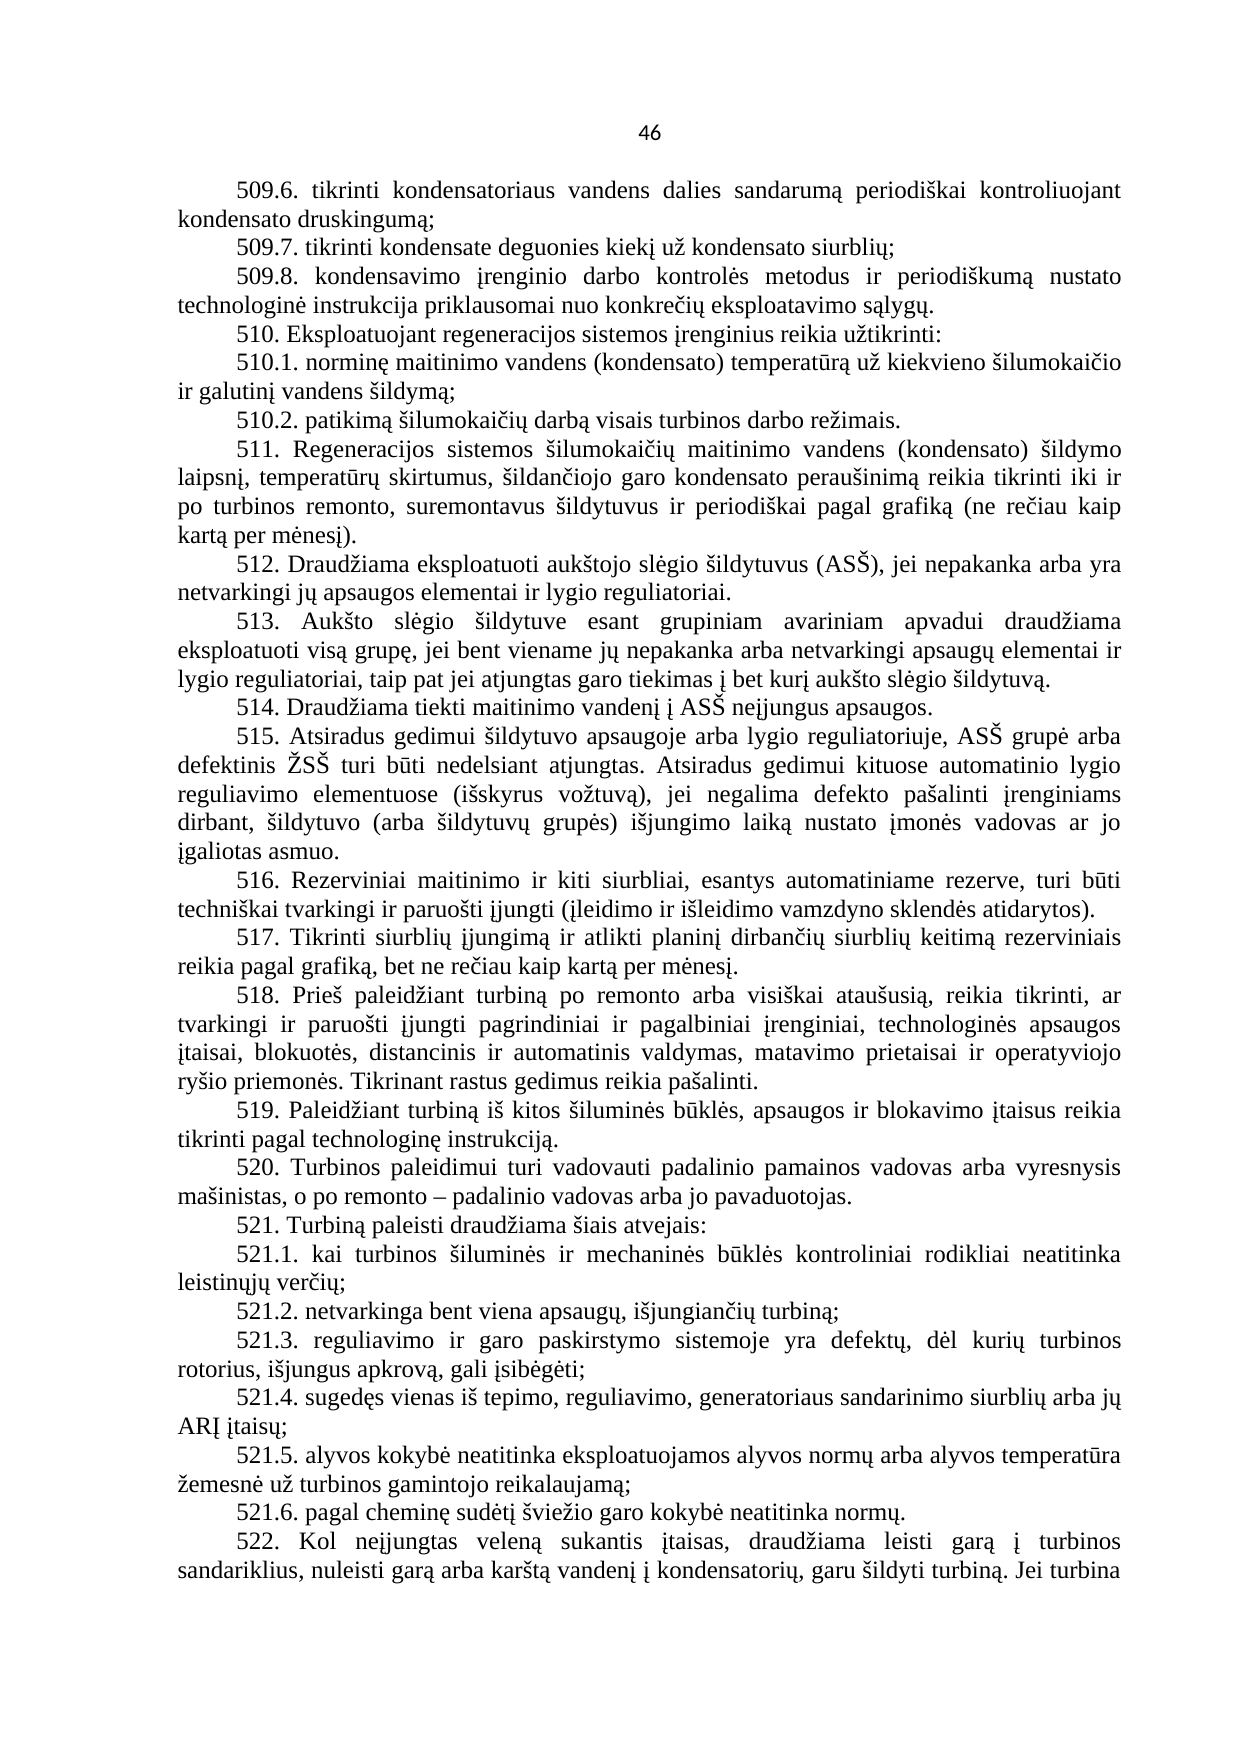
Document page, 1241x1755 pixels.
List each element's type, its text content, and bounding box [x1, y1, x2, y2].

text 521.5. alyvos kokybė neatitinka eksploatuojamos alyvos normų arba alyvos temperatūra žemesnė už turbinos gamintojo reikalaujamą; [177, 1440, 1122, 1497]
text 509.7. tikrinti kondensate deguonies kiekį už kondensato siurblių; [177, 232, 1122, 261]
text 521.4. sugedęs vienas iš tepimo, reguliavimo, generatoriaus sandarinimo siurblių arba jų ARĮ įtaisų; [177, 1382, 1122, 1440]
text 511. Regeneracijos sistemos šilumokaičių maitinimo vandens (kondensato) šildymo laipsnį, temperatūrų skirtumus, šildančiojo garo kondensato peraušinimą reikia tikrinti iki ir po turbinos remonto, suremontavus šildytuvus ir periodiškai pagal grafiką (ne rečiau kaip kartą per mėnesį). [177, 434, 1122, 549]
text 510.2. patikimą šilumokaičių darbą visais turbinos darbo režimais. [177, 405, 1122, 434]
text 510.1. norminę maitinimo vandens (kondensato) temperatūrą už kiekvieno šilumokaičio ir galutinį vandens šildymą; [177, 347, 1122, 405]
text 515. Atsiradus gedimui šildytuvo apsaugoje arba lygio reguliatoriuje, ASŠ grupė arba defektinis ŽSŠ turi būti nedelsiant atjungtas. Atsiradus gedimui kituose automatinio lygio reguliavimo elementuose (išskyrus vožtuvą), jei negalima defekto pašalinti įrenginiams dirbant, šildytuvo (arba šildytuvų grupės) išjungimo laiką nustato įmonės vadovas ar jo įgaliotas asmuo. [177, 721, 1122, 865]
text 520. Turbinos paleidimui turi vadovauti padalinio pamainos vadovas arba vyresnysis mašinistas, o po remonto – padalinio vadovas arba jo pavaduotojas. [177, 1152, 1122, 1210]
text 516. Rezerviniai maitinimo ir kiti siurbliai, esantys automatiniame rezerve, turi būti techniškai tvarkingi ir paruošti įjungti (įleidimo ir išleidimo vamzdyno sklendės atidarytos). [177, 865, 1122, 922]
text 521.2. netvarkinga bent viena apsaugų, išjungiančių turbiną; [177, 1296, 1122, 1325]
text 518. Prieš paleidžiant turbiną po remonto arba visiškai ataušusią, reikia tikrinti, ar tvarkingi ir paruošti įjungti pagrindiniai ir pagalbiniai įrenginiai, technologinės apsaugos įtaisai, blokuotės, distancinis ir automatinis valdymas, matavimo prietaisai ir operatyviojo ryšio priemonės. Tikrinant rastus gedimus reikia pašalinti. [177, 980, 1122, 1095]
text 521.3. reguliavimo ir garo paskirstymo sistemoje yra defektų, dėl kurių turbinos rotorius, išjungus apkrovą, gali įsibėgėti; [177, 1325, 1122, 1382]
text 517. Tikrinti siurblių įjungimą ir atlikti planinį dirbančių siurblių keitimą rezerviniais reikia pagal grafiką, bet ne rečiau kaip kartą per mėnesį. [177, 922, 1122, 980]
text 509.8. kondensavimo įrenginio darbo kontrolės metodus ir periodiškumą nustato technologinė instrukcija priklausomai nuo konkrečių eksploatavimo sąlygų. [177, 261, 1122, 319]
text 521.1. kai turbinos šiluminės ir mechaninės būklės kontroliniai rodikliai neatitinka leistinųjų verčių; [177, 1239, 1122, 1296]
text 512. Draudžiama eksploatuoti aukštojo slėgio šildytuvus (ASŠ), jei nepakanka arba yra netvarkingi jų apsaugos elementai ir lygio reguliatoriai. [177, 549, 1122, 606]
text 521. Turbiną paleisti draudžiama šiais atvejais: [177, 1210, 1122, 1239]
text 519. Paleidžiant turbiną iš kitos šiluminės būklės, apsaugos ir blokavimo įtaisus reikia tikrinti pagal technologinę instrukciją. [177, 1095, 1122, 1152]
text 513. Aukšto slėgio šildytuve esant grupiniam avariniam apvadui draudžiama eksploatuoti visą grupę, jei bent viename jų nepakanka arba netvarkingi apsaugų elementai ir lygio reguliatoriai, taip pat jei atjungtas garo tiekimas į bet kurį aukšto slėgio šildytuvą. [177, 606, 1122, 692]
text 509.6. tikrinti kondensatoriaus vandens dalies sandarumą periodiškai kontroliuojant kondensato druskingumą; [177, 175, 1122, 232]
text 510. Eksploatuojant regeneracijos sistemos įrenginius reikia užtikrinti: [177, 319, 1122, 347]
text 522. Kol neįjungtas veleną sukantis įtaisas, draudžiama leisti garą į turbinos sandariklius, nuleisti garą arba karštą vandenį į kondensatorių, garu šildyti turbiną. Jei turbina [177, 1526, 1122, 1584]
text 514. Draudžiama tiekti maitinimo vandenį į ASŠ neįjungus apsaugos. [177, 692, 1122, 721]
text 521.6. pagal cheminę sudėtį šviežio garo kokybė neatitinka normų. [177, 1497, 1122, 1526]
